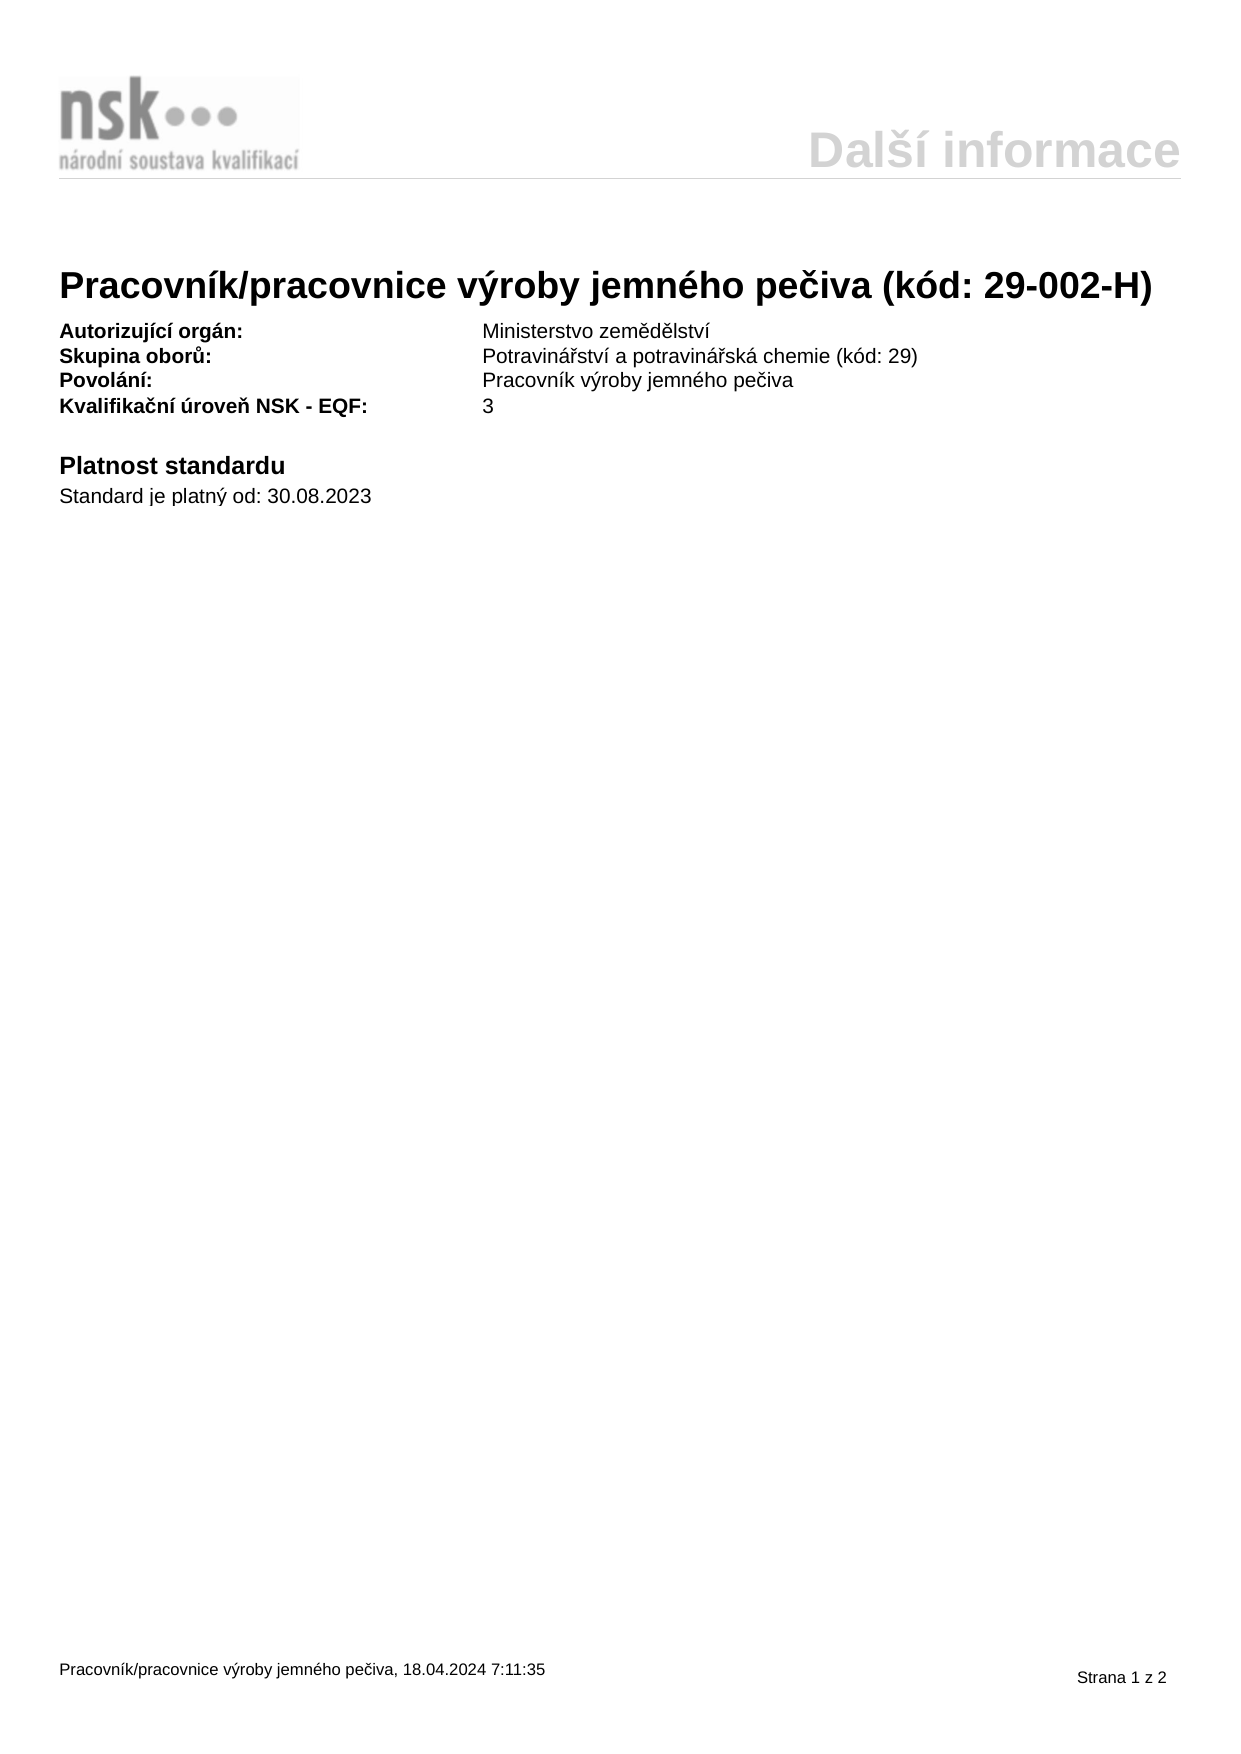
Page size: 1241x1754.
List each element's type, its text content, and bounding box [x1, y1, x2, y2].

table_cell [861, 1106, 1167, 1383]
table_cell [619, 307, 627, 319]
table_cell [1167, 418, 1181, 447]
table_cell [119, 307, 482, 319]
table_cell [59, 506, 119, 806]
table_cell Platnost standardu [59, 448, 1181, 483]
table_cell [59, 418, 119, 447]
table_cell [59, 172, 119, 178]
table_cell [482, 506, 619, 806]
table_cell [861, 506, 1167, 806]
table_cell Ministerstvo zemědělství [482, 319, 1181, 344]
table_header [620, 59, 627, 172]
table_cell [861, 806, 1167, 1106]
table_header Další informace [627, 59, 1181, 178]
table_cell [119, 196, 482, 224]
table_cell [119, 1384, 482, 1659]
table_cell Pracovník výroby jemného pečiva [482, 368, 1181, 393]
table_cell [59, 307, 119, 319]
table_cell [1167, 1660, 1181, 1696]
table_cell Standard je platný od: 30.08.2023 [59, 484, 1181, 506]
picture [58, 59, 620, 172]
table_cell [1167, 196, 1181, 224]
table_cell Pracovník/pracovnice výroby jemného pečiva, 18.04.2024 7:11:35 [59, 1660, 861, 1696]
table_cell [619, 1384, 627, 1659]
table_cell Skupina oborů: [59, 344, 482, 368]
table_cell [627, 806, 861, 1106]
table_cell [1167, 806, 1181, 1106]
table_cell [59, 179, 1181, 196]
table_cell [627, 1384, 861, 1659]
table_cell [861, 196, 1167, 224]
table_cell [59, 1106, 119, 1383]
table_cell [627, 307, 861, 319]
table_cell [619, 1106, 627, 1383]
table_cell [627, 418, 861, 447]
table_cell [59, 806, 119, 1106]
table_cell [861, 418, 1167, 447]
table_cell [619, 506, 627, 806]
table_cell [59, 1384, 119, 1659]
table_cell Autorizující orgán: [59, 319, 482, 343]
table_cell [482, 1106, 619, 1383]
table_cell [1167, 1384, 1181, 1659]
table_cell [482, 172, 619, 178]
table_cell Povolání: [59, 368, 482, 392]
table_cell [1167, 307, 1181, 319]
table_cell 3 [482, 394, 1181, 417]
table_cell [482, 307, 619, 319]
table_cell [627, 506, 861, 806]
table_cell [861, 307, 1167, 319]
table_cell [119, 418, 482, 447]
table_cell Potravinářství a potravinářská chemie (kód: 29) [482, 344, 1181, 368]
table_cell [59, 196, 119, 224]
table_cell [619, 806, 627, 1106]
table_cell [119, 172, 482, 178]
table_cell Kvalifikační úroveň NSK - EQF: [59, 394, 482, 417]
table_cell [482, 1384, 619, 1659]
table_cell [619, 418, 627, 447]
table_cell [619, 196, 627, 224]
table_cell [861, 1384, 1167, 1659]
table_cell Pracovník/pracovnice výroby jemného pečiva (kód: 29-002-H) [59, 224, 1181, 307]
table_cell [627, 1106, 861, 1383]
table_cell [627, 196, 861, 224]
table_cell [482, 196, 619, 224]
table_cell [119, 506, 482, 806]
table_cell [619, 172, 627, 178]
table_cell [1167, 506, 1181, 806]
table_cell [1167, 1106, 1181, 1383]
table_cell [119, 1106, 482, 1383]
table_cell [119, 806, 482, 1106]
table_cell [482, 418, 619, 447]
table_cell [482, 806, 619, 1106]
table_cell Strana 1 z 2 [861, 1660, 1167, 1696]
